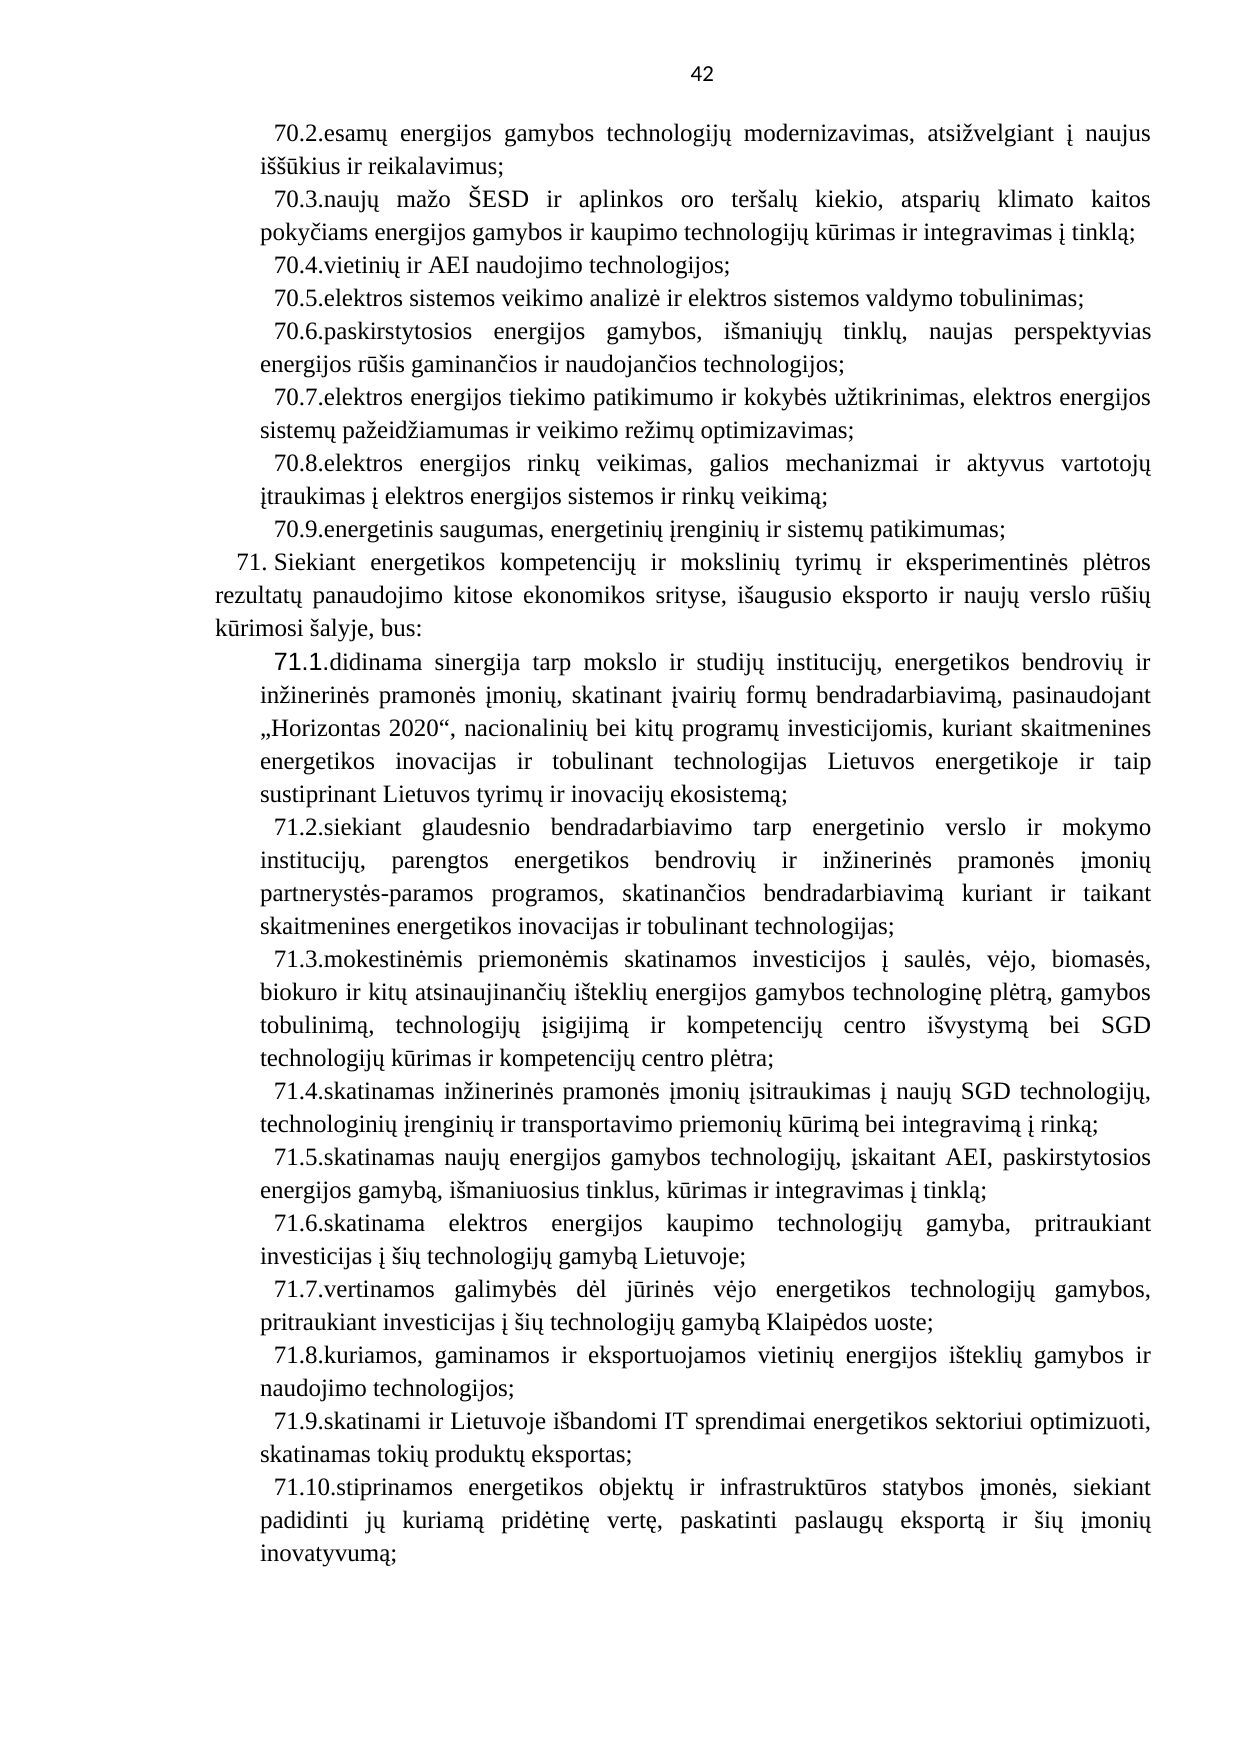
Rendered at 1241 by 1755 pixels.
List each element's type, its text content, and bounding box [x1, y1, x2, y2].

list esamų energijos gamybos technologijų modernizavimas, atsižvelgiant į naujus iššūkius ir reikalavimus; [215, 118, 1152, 180]
list paskirstytosios energijos gamybos, išmaniųjų tinklų, naujas perspektyvias energijos rūšis gaminančios ir naudojančios technologijos; [215, 316, 1152, 378]
list skatinamas inžinerinės pramonės įmonių įsitraukimas į naujų SGD technologijų, technologinių įrenginių ir transportavimo priemonių kūrimą bei integravimą į rinką; [215, 1076, 1152, 1138]
list vietinių ir AEI naudojimo technologijos; [215, 250, 1152, 279]
list Siekiant energetikos kompetencijų ir mokslinių tyrimų ir eksperimentinės plėtros rezultatų panaudojimo kitose ekonomikos srityse, išaugusio eksporto ir naujų verslo rūšių kūrimosi šalyje, bus: [177, 547, 1152, 642]
list elektros energijos rinkų veikimas, galios mechanizmai ir aktyvus vartotojų įtraukimas į elektros energijos sistemos ir rinkų veikimą; [215, 448, 1152, 510]
list didinama sinergija tarp mokslo ir studijų institucijų, energetikos bendrovių ir inžinerinės pramonės įmonių, skatinant įvairių formų bendradarbiavimą, pasinaudojant „Horizontas 2020“, nacionalinių bei kitų programų investicijomis, kuriant skaitmenines energetikos inovacijas ir tobulinant technologijas Lietuvos energetikoje ir taip sustiprinant Lietuvos tyrimų ir inovacijų ekosistemą; [215, 647, 1152, 807]
list vertinamos galimybės dėl jūrinės vėjo energetikos technologijų gamybos, pritraukiant investicijas į šių technologijų gamybą Klaipėdos uoste; [215, 1274, 1152, 1336]
list mokestinėmis priemonėmis skatinamos investicijos į saulės, vėjo, biomasės, biokuro ir kitų atsinaujinančių išteklių energijos gamybos technologinę plėtrą, gamybos tobulinimą, technologijų įsigijimą ir kompetencijų centro išvystymą bei SGD technologijų kūrimas ir kompetencijų centro plėtra; [215, 944, 1152, 1072]
list stiprinamos energetikos objektų ir infrastruktūros statybos įmonės, siekiant padidinti jų kuriamą pridėtinę vertę, paskatinti paslaugų eksportą ir šių įmonių inovatyvumą; [215, 1472, 1152, 1567]
list elektros energijos tiekimo patikimumo ir kokybės užtikrinimas, elektros energijos sistemų pažeidžiamumas ir veikimo režimų optimizavimas; [215, 382, 1152, 444]
list siekiant glaudesnio bendradarbiavimo tarp energetinio verslo ir mokymo institucijų, parengtos energetikos bendrovių ir inžinerinės pramonės įmonių partnerystės-paramos programos, skatinančios bendradarbiavimą kuriant ir taikant skaitmenines energetikos inovacijas ir tobulinant technologijas; [215, 812, 1152, 939]
list naujų mažo ŠESD ir aplinkos oro teršalų kiekio, atsparių klimato kaitos pokyčiams energijos gamybos ir kaupimo technologijų kūrimas ir integravimas į tinklą; [215, 184, 1152, 246]
list energetinis saugumas, energetinių įrenginių ir sistemų patikimumas; [215, 514, 1152, 543]
list elektros sistemos veikimo analizė ir elektros sistemos valdymo tobulinimas; [215, 283, 1152, 312]
list skatinama elektros energijos kaupimo technologijų gamyba, pritraukiant investicijas į šių technologijų gamybą Lietuvoje; [215, 1208, 1152, 1270]
list kuriamos, gaminamos ir eksportuojamos vietinių energijos išteklių gamybos ir naudojimo technologijos; [215, 1340, 1152, 1402]
list skatinami ir Lietuvoje išbandomi IT sprendimai energetikos sektoriui optimizuoti, skatinamas tokių produktų eksportas; [215, 1406, 1152, 1468]
list skatinamas naujų energijos gamybos technologijų, įskaitant AEI, paskirstytosios energijos gamybą, išmaniuosius tinklus, kūrimas ir integravimas į tinklą; [215, 1142, 1152, 1204]
